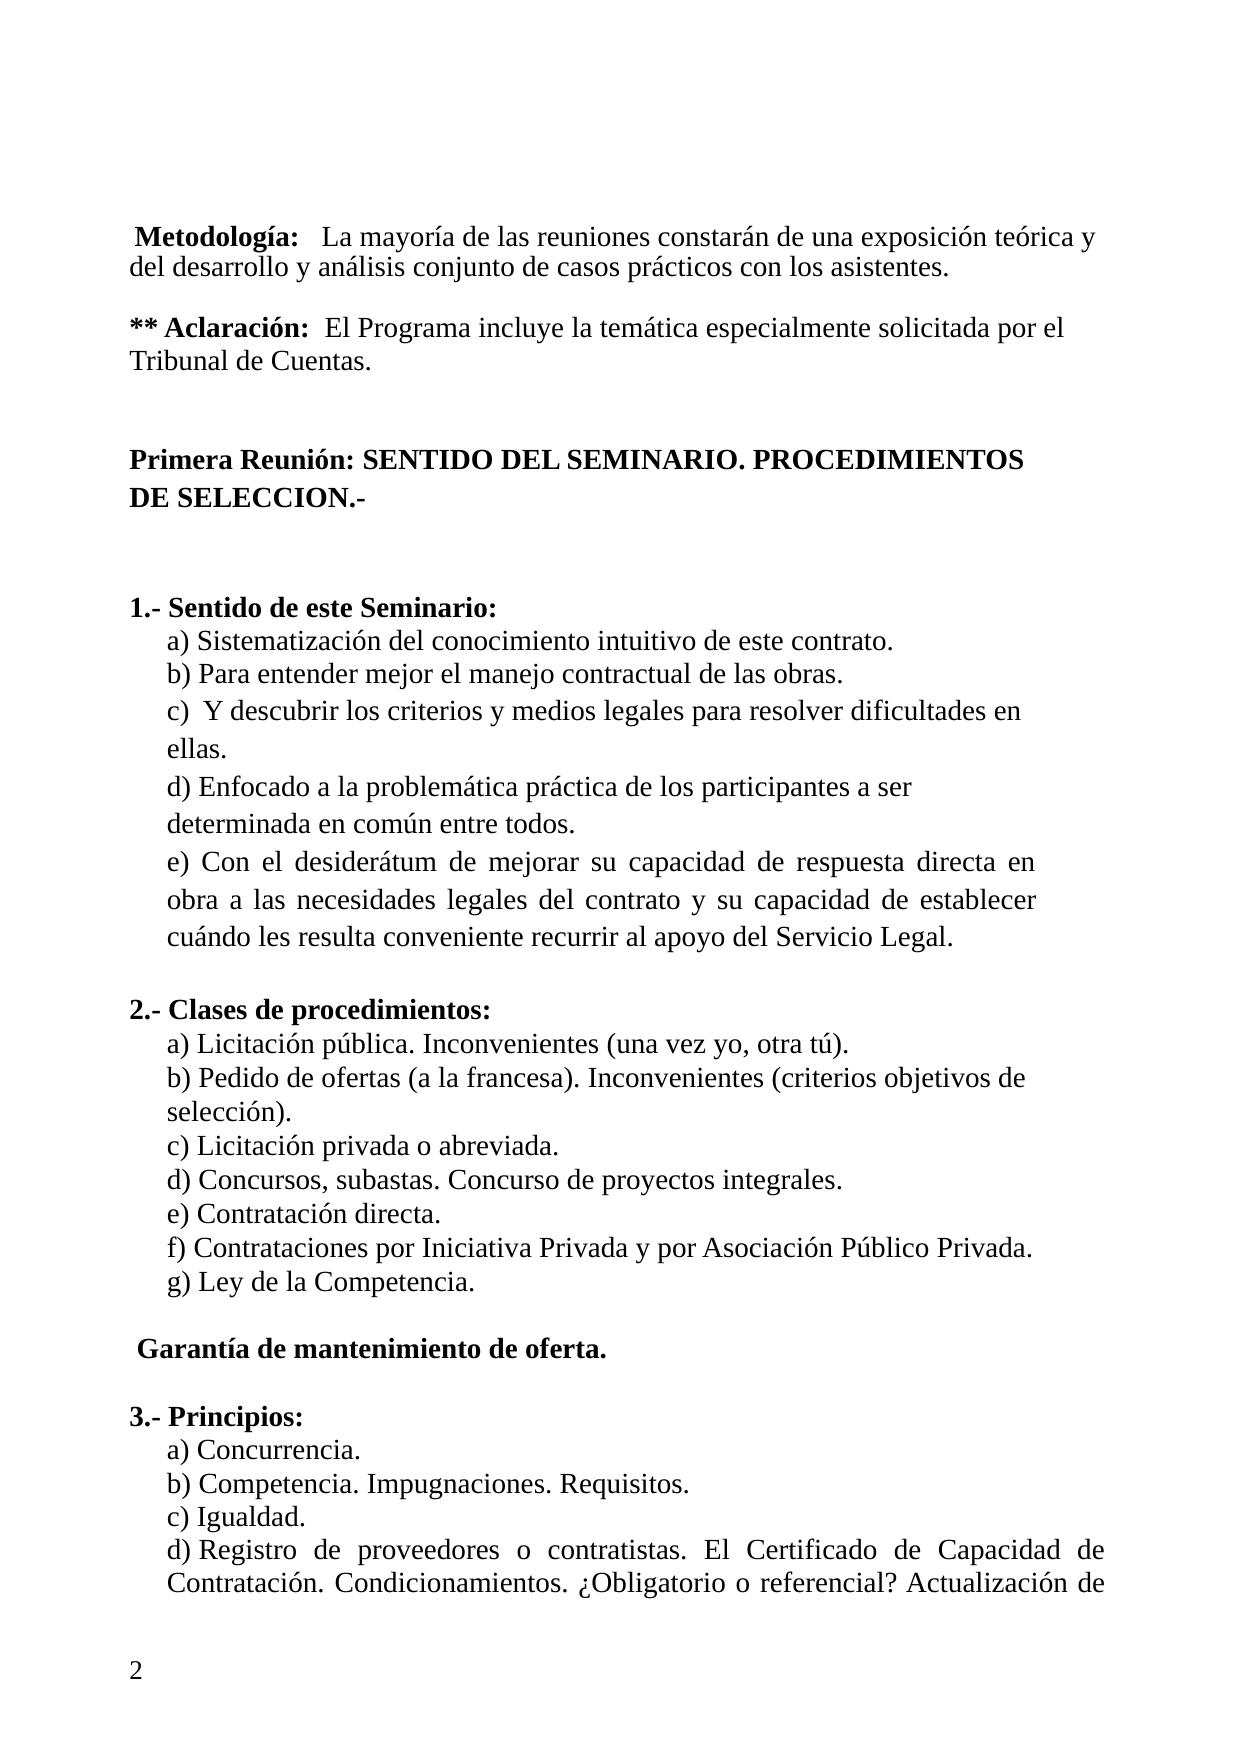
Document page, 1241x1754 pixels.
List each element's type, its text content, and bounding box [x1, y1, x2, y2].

list Concurrencia. [167, 1433, 1106, 1466]
text e) Con el desiderátum de mejorar su capacidad de respuesta directa en obra a las necesidades legales del contrato y su capacidad de establecer cuándo les resulta conveniente recurrir al apoyo del Servicio Legal. [167, 842, 1037, 954]
text 1.- Sentido de este Seminario: [129, 590, 1106, 623]
text b) Para entender mejor el manejo contractual de las obras. [167, 657, 1106, 690]
text b) Pedido de ofertas (a la francesa). Inconvenientes (criterios objetivos de selección). [167, 1061, 1037, 1128]
text f) Contrataciones por Iniciativa Privada y por Asociación Público Privada. [167, 1230, 1106, 1264]
list Registro de proveedores o contratistas. El Certificado de Capacidad de Contratación. Condicionamientos. ¿Obligatorio o referencial? Actualización de [167, 1533, 1106, 1599]
text a) Sistematización del conocimiento intuitivo de este contrato. [167, 624, 1106, 657]
list Igualdad. [167, 1500, 1106, 1533]
text Metodología: La mayoría de las reuniones constarán de una exposición teórica y del desarrollo y análisis conjunto de casos prácticos con los asistentes. [129, 223, 1106, 282]
text c) Licitación privada o abreviada. [167, 1128, 1106, 1162]
text a) Licitación pública. Inconvenientes (una vez yo, otra tú). [167, 1027, 1106, 1060]
text 2.- Clases de procedimientos: [129, 992, 1106, 1026]
text 3.- Principios: [129, 1399, 1106, 1433]
list Competencia. Impugnaciones. Requisitos. [167, 1467, 1106, 1500]
text Garantía de mantenimiento de oferta. [129, 1332, 1106, 1365]
text Tribunal de Cuentas. [129, 344, 1106, 377]
text g) Ley de la Competencia. [167, 1264, 1106, 1298]
text e) Contratación directa. [167, 1196, 1106, 1230]
text d) Enfocado a la problemática práctica de los participantes a ser determinada en común entre todos. [167, 766, 1036, 841]
text d) Concursos, subastas. Concurso de proyectos integrales. [167, 1162, 1106, 1196]
text c) Y descubrir los criterios y medios legales para resolver dificultades en ellas. [167, 691, 1037, 766]
text Primera Reunión: SENTIDO DEL SEMINARIO. PROCEDIMIENTOS DE SELECCION.- [129, 440, 1036, 515]
text ** Aclaración: El Programa incluye la temática especialmente solicitada por el [129, 310, 1106, 344]
